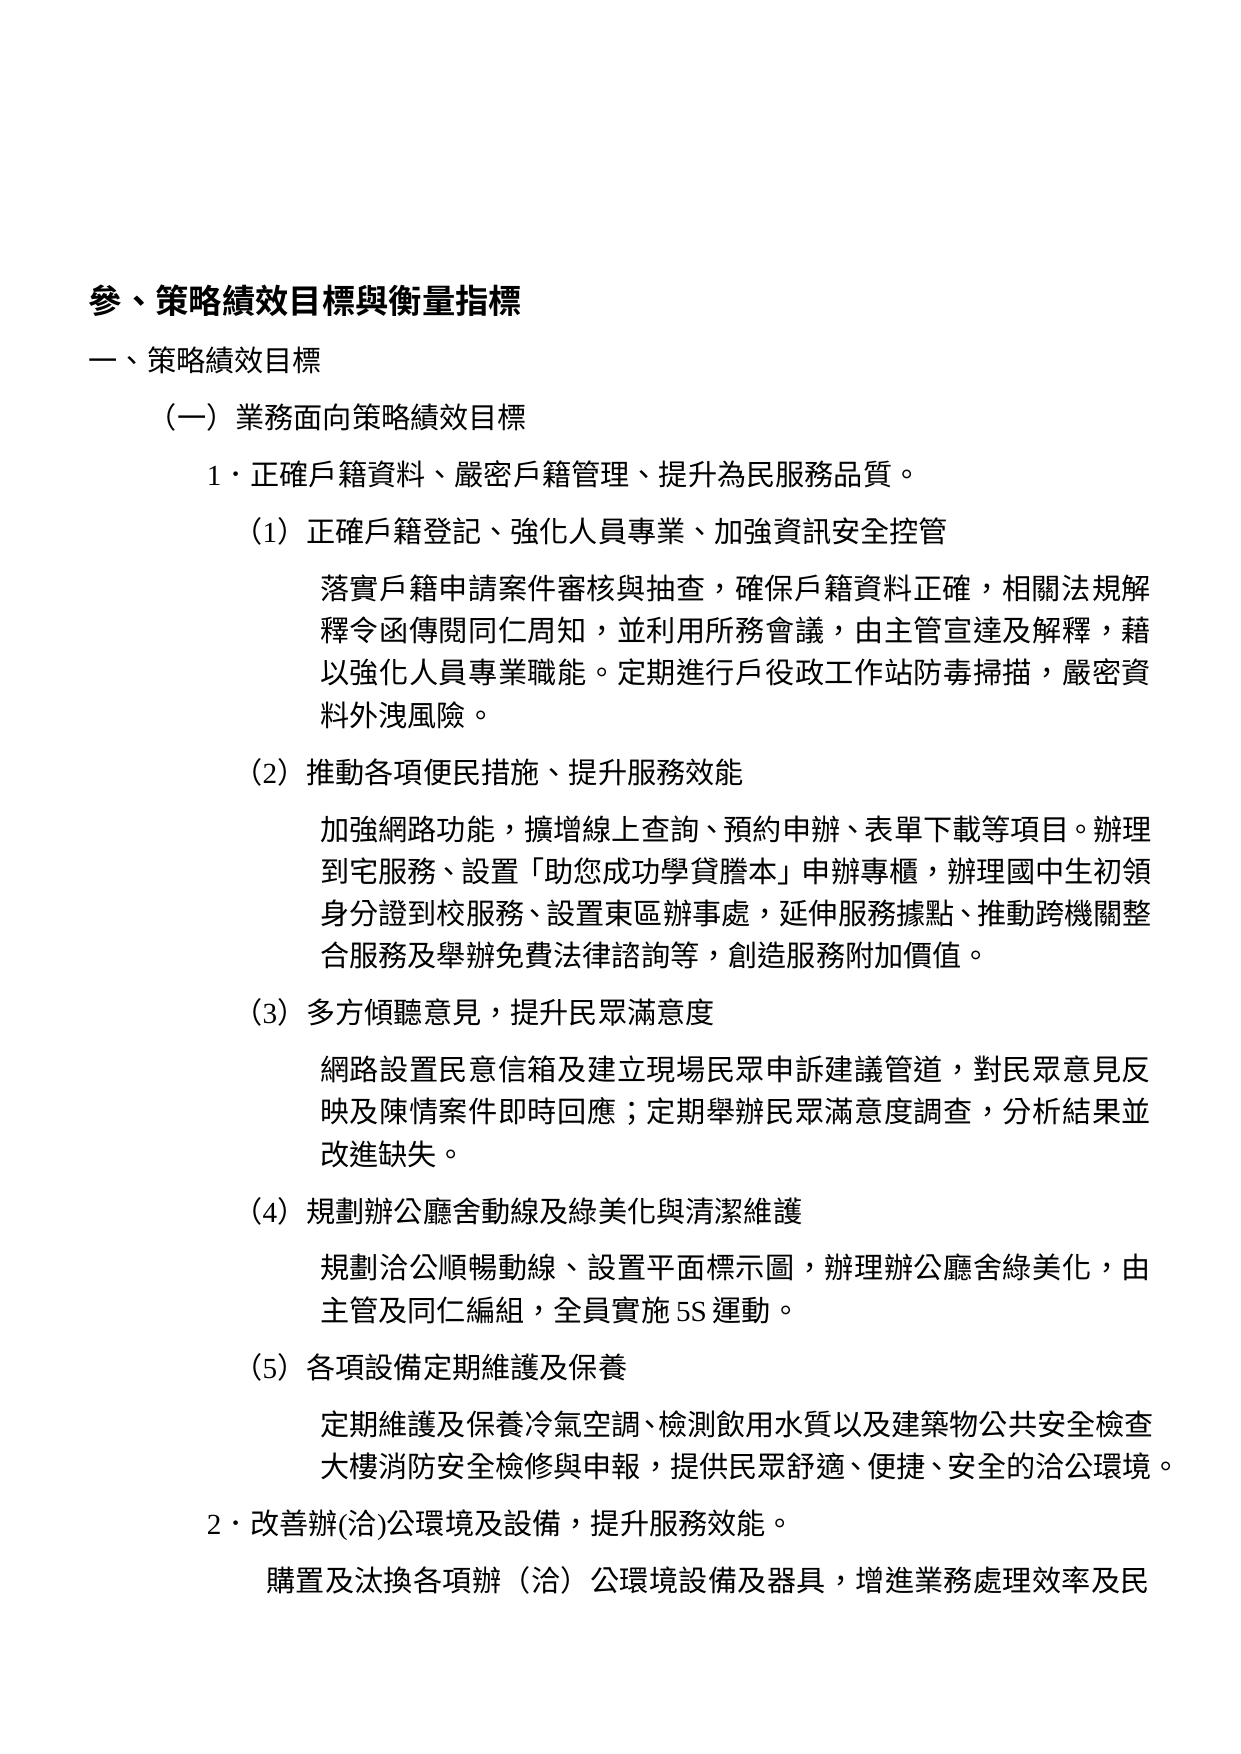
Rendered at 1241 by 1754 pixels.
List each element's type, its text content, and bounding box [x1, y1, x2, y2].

list 改善辦(洽)公環境及設備，提升服務效能。 [207, 1500, 1152, 1542]
list 各項設備定期維護及保養 [233, 1344, 1152, 1386]
list 正確戶籍登記、強化人員專業、加強資訊安全控管 [233, 508, 1152, 551]
text 一、策略績效目標 [88, 338, 1152, 380]
text 網路設置民意信箱及建立現場民眾申訴建議管道，對民眾意見反映及陳情案件即時回應；定期舉辦民眾滿意度調查，分析結果並改進缺失。 [320, 1047, 1152, 1173]
text 落實戶籍申請案件審核與抽查，確保戶籍資料正確，相關法規解釋令函傳閱同仁周知，並利用所務會議，由主管宣達及解釋，藉以強化人員專業職能。定期進行戶役政工作站防毒掃描，嚴密資料外洩風險。 [320, 565, 1152, 734]
list 正確戶籍資料、嚴密戶籍管理、提升為民服務品質。 [207, 452, 1152, 494]
list 推動各項便民措施、提升服務效能 [233, 749, 1152, 791]
list 多方傾聽意見，提升民眾滿意度 [233, 990, 1152, 1032]
text 加強網路功能，擴增線上查詢、預約申辦、表單下載等項目。辦理到宅服務、設置「助您成功學貸謄本」申辦專櫃，辦理國中生初領身分證到校服務、設置東區辦事處，延伸服務據點、推動跨機關整合服務及舉辦免費法律諮詢等，創造服務附加價值。 [320, 806, 1152, 975]
text 定期維護及保養冷氣空調、檢測飲用水質以及建築物公共安全檢查、大樓消防安全檢修與申報，提供民眾舒適、便捷、安全的洽公環境。 [320, 1401, 1152, 1486]
text 參、策略績效目標與衡量指標 [88, 275, 1152, 323]
text （一）業務面向策略績效目標 [148, 395, 1152, 437]
list 規劃辦公廳舍動線及綠美化與清潔維護 [233, 1188, 1152, 1230]
text 購置及汰換各項辦（洽）公環境設備及器具，增進業務處理效率及民 [266, 1557, 1152, 1599]
text 規劃洽公順暢動線、設置平面標示圖，辦理辦公廳舍綠美化，由主管及同仁編組，全員實施5S運動。 [320, 1245, 1152, 1329]
